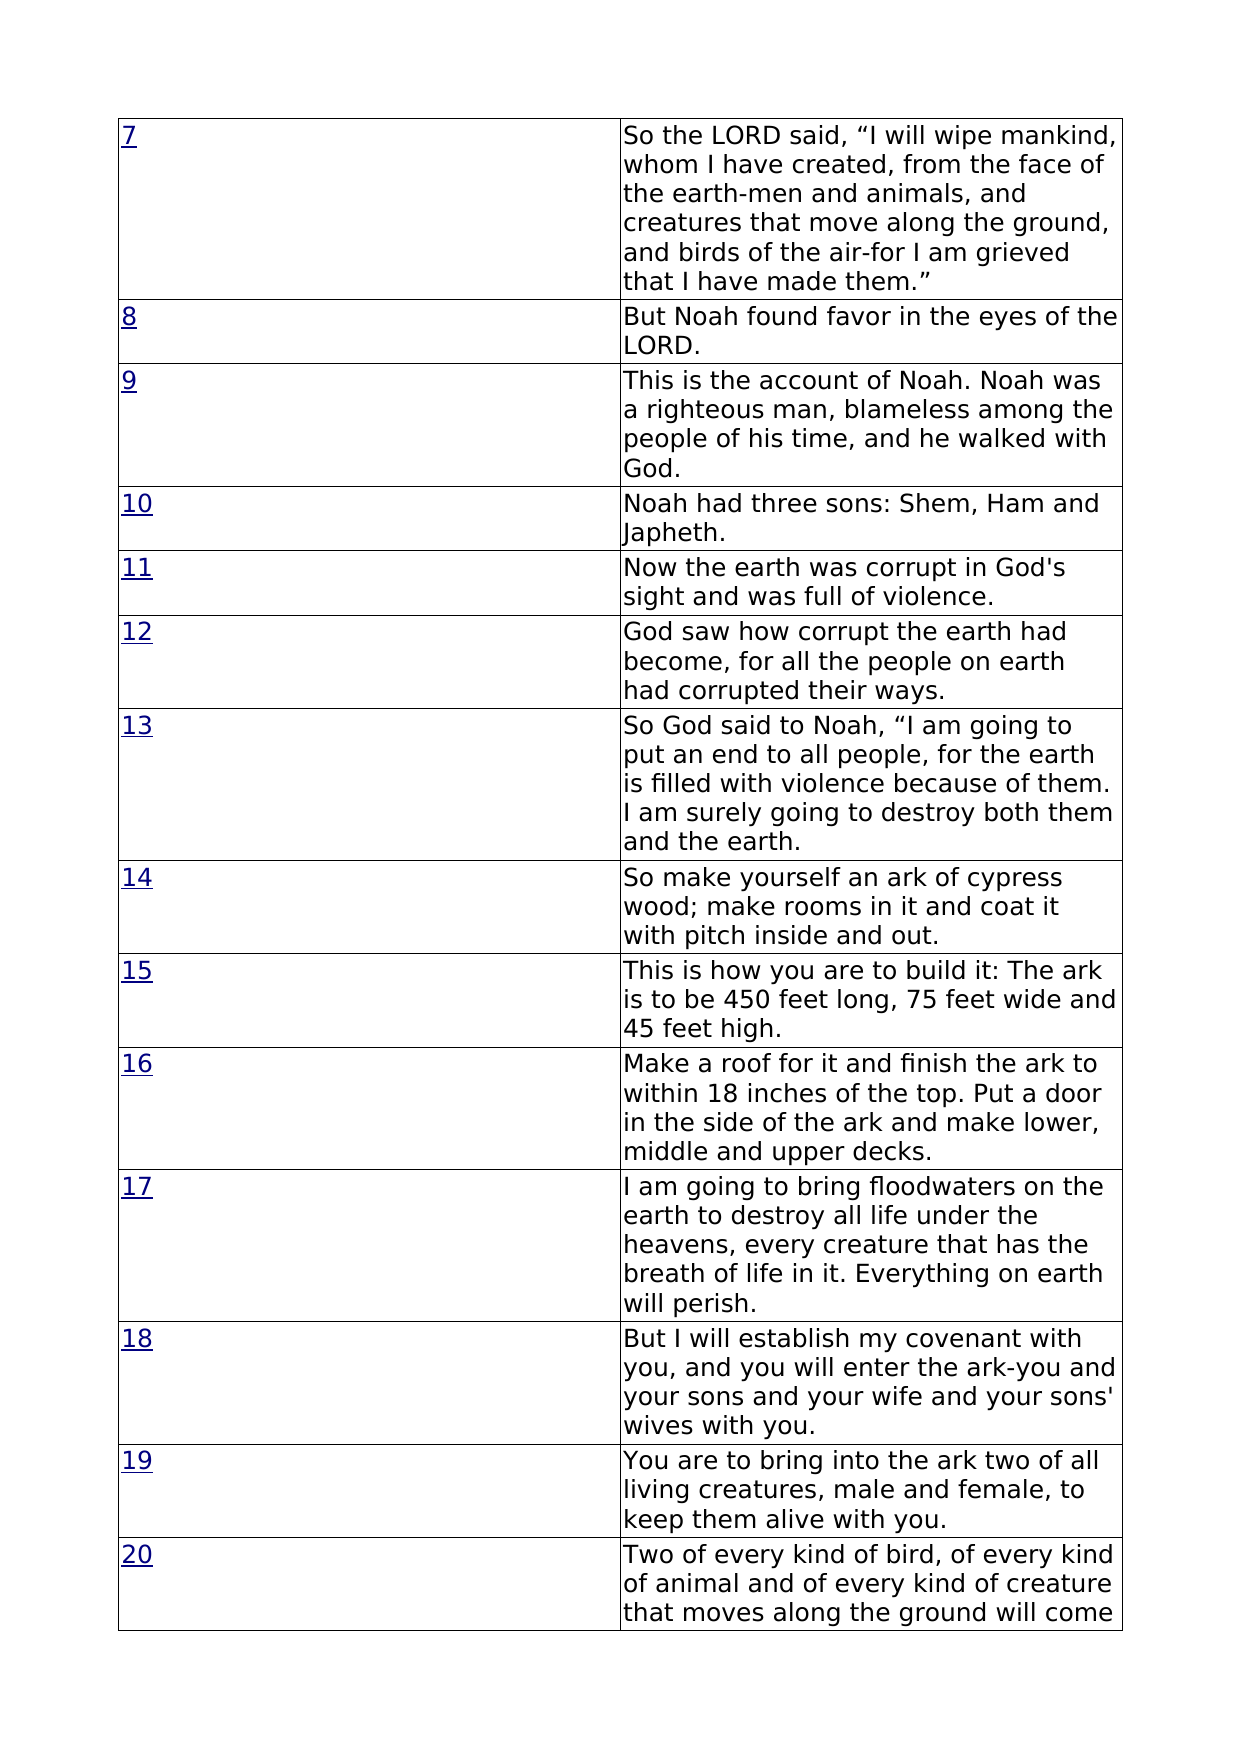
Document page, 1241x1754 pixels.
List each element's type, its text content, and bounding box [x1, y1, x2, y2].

table_cell 19 [119, 1445, 620, 1537]
table_cell So make yourself an ark of cypress wood; make rooms in it and coat it with pitch inside and out. [621, 861, 1122, 953]
table_cell Noah had three sons: Shem, Ham and Japheth. [621, 487, 1122, 550]
table_cell But Noah found favor in the eyes of the LORD. [621, 300, 1122, 363]
table_cell 20 [119, 1538, 620, 1630]
table_cell Two of every kind of bird, of every kind of animal and of every kind of creature that moves along the ground will come [621, 1538, 1122, 1630]
table_cell So God said to Noah, “I am going to put an end to all people, for the earth is filled with violence because of them. I am surely going to destroy both them and the earth. [621, 709, 1122, 860]
table_cell You are to bring into the ark two of all living creatures, male and female, to keep them alive with you. [621, 1445, 1122, 1537]
table_cell But I will establish my covenant with you, and you will enter the ark-you and your sons and your wife and your sons' wives with you. [621, 1322, 1122, 1443]
table_cell Now the earth was corrupt in God's sight and was full of violence. [621, 551, 1122, 614]
table_cell I am going to bring floodwaters on the earth to destroy all life under the heavens, every creature that has the breath of life in it. Everything on earth will perish. [621, 1170, 1122, 1321]
table_cell 17 [119, 1170, 620, 1321]
table_cell 12 [119, 616, 620, 708]
table_cell 7 [119, 119, 620, 299]
table_cell God saw how corrupt the earth had become, for all the people on earth had corrupted their ways. [621, 616, 1122, 708]
table_cell 13 [119, 709, 620, 860]
table_cell This is the account of Noah. Noah was a righteous man, blameless among the people of his time, and he walked with God. [621, 364, 1122, 486]
table_cell 14 [119, 861, 620, 953]
table_cell Make a roof for it and finish the ark to within 18 inches of the top. Put a door in the side of the ark and make lower, middle and upper decks. [621, 1048, 1122, 1169]
table_cell 9 [119, 364, 620, 486]
table_cell So the LORD said, “I will wipe mankind, whom I have created, from the face of the earth-men and animals, and creatures that move along the ground, and birds of the air-for I am grieved that I have made them.” [621, 119, 1122, 299]
table_cell 10 [119, 487, 620, 550]
table_cell 8 [119, 300, 620, 363]
table_cell This is how you are to build it: The ark is to be 450 feet long, 75 feet wide and 45 feet high. [621, 954, 1122, 1047]
table_cell 16 [119, 1048, 620, 1169]
table_cell 18 [119, 1322, 620, 1443]
table_cell 15 [119, 954, 620, 1047]
table_cell 11 [119, 551, 620, 614]
